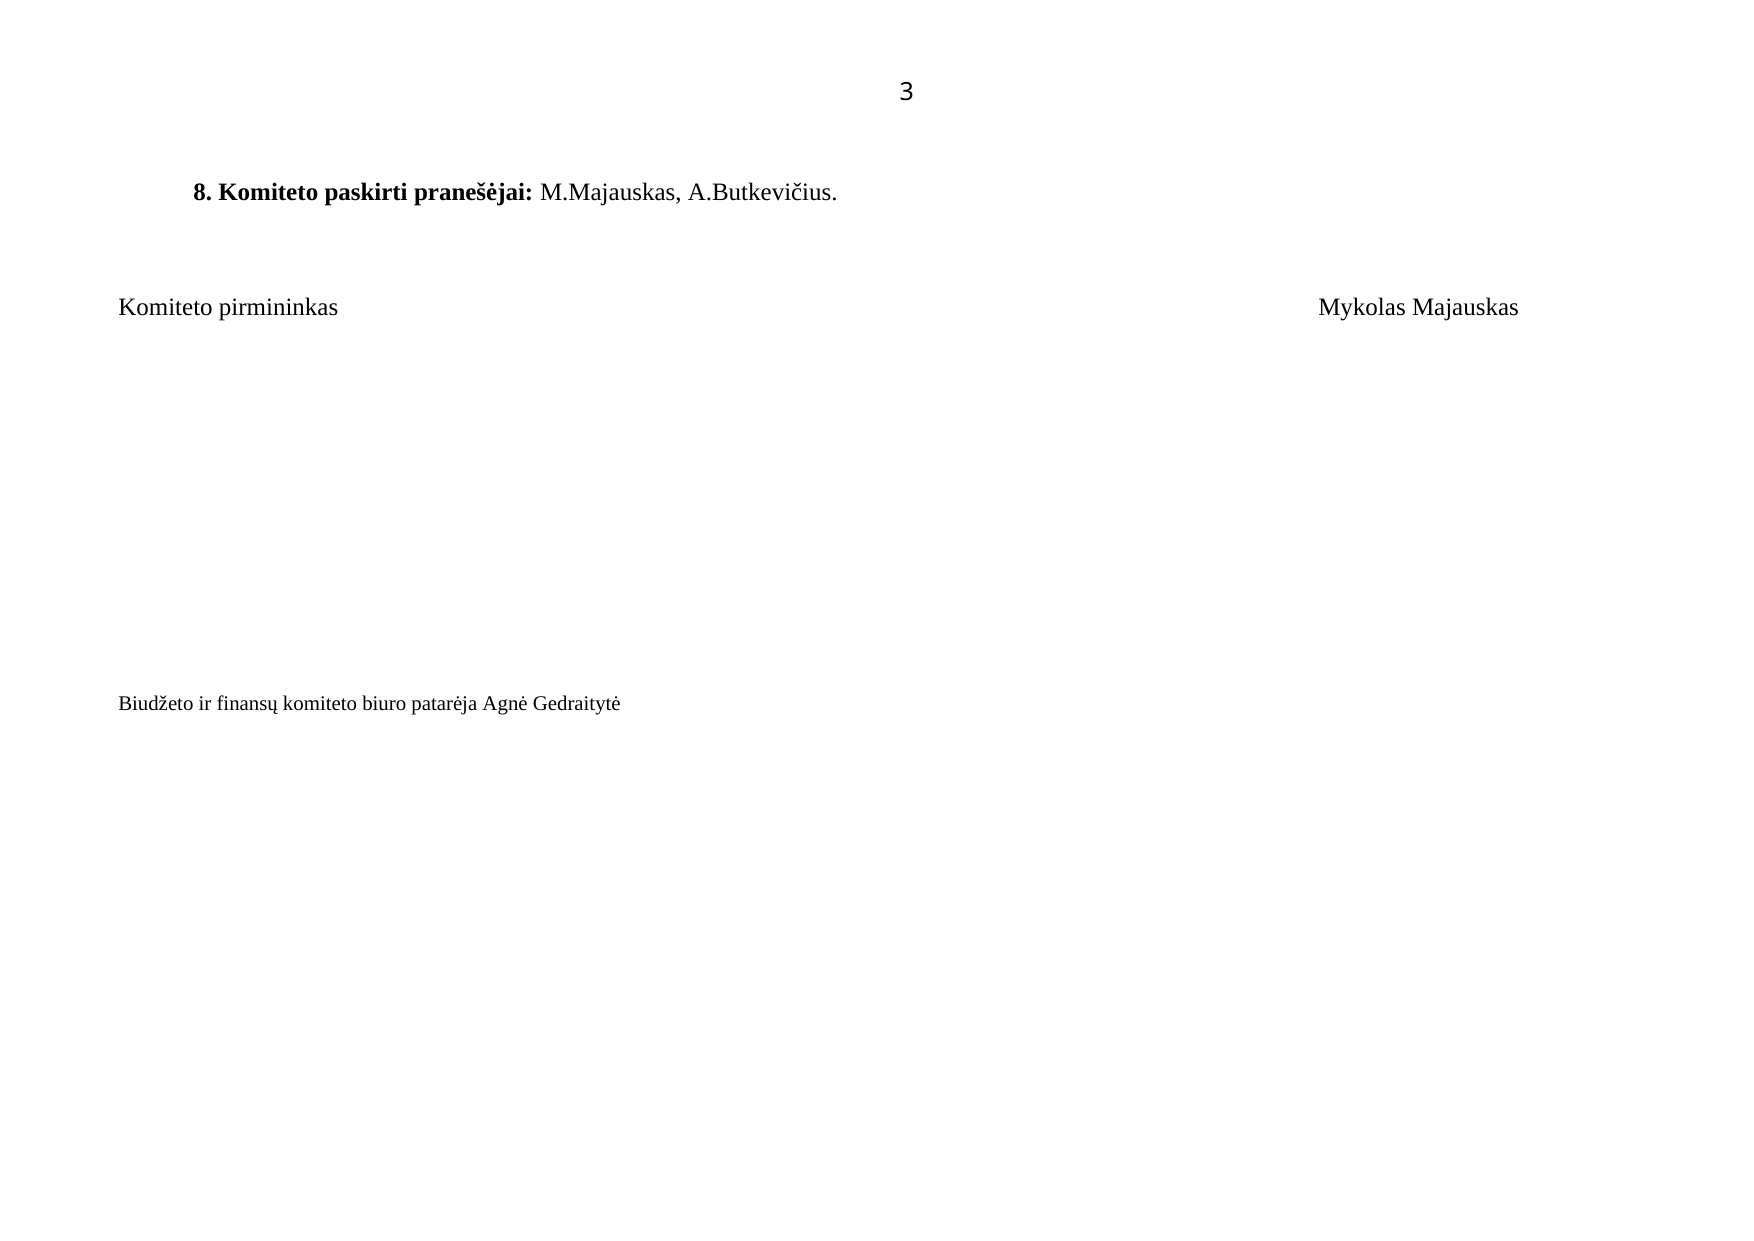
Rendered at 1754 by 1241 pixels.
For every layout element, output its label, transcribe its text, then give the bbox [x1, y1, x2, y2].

text Biudžeto ir finansų komiteto biuro patarėja Agnė Gedraitytė [118, 691, 1695, 715]
text Komiteto pirmininkas Mykolas Majauskas [118, 292, 1695, 321]
text 8. Komiteto paskirti pranešėjai: M.Majauskas, A.Butkevičius. [118, 177, 1695, 206]
